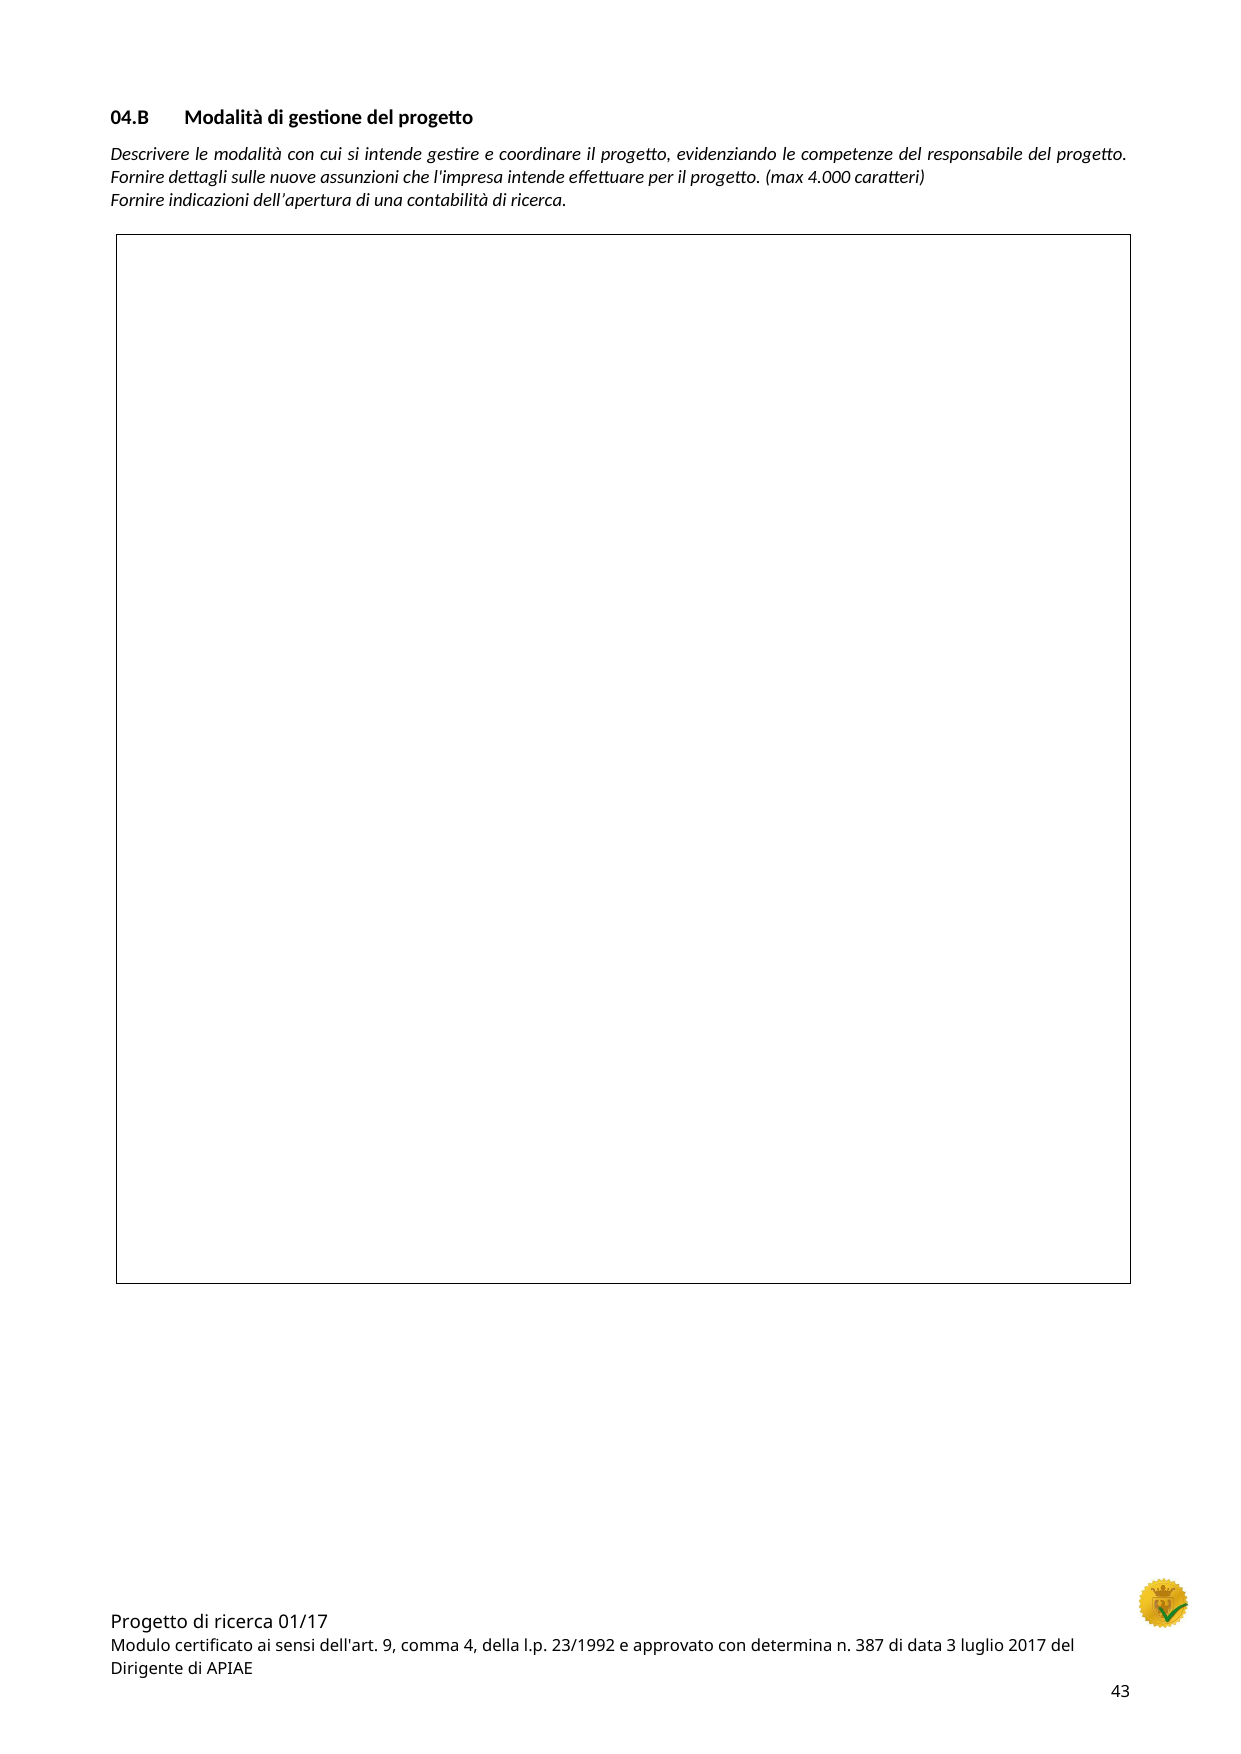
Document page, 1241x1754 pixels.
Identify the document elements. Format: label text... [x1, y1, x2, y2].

text Descrivere le modalità con cui si intende gestire e coordinare il progetto, evidenziando le competenze del responsabile del progetto. Fornire dettagli sulle nuove assunzioni che l'impresa intende effettuare per il progetto. (max 4.000 caratteri) [110, 142, 1130, 188]
picture [110, 211, 1130, 1703]
picture [110, 129, 1130, 142]
text 04.B Modalità di gestione del progetto [110, 104, 1130, 129]
picture [110, 56, 1130, 104]
text Fornire indicazioni dell’apertura di una contabilità di ricerca. [110, 188, 1130, 211]
picture [1138, 1578, 1190, 1628]
